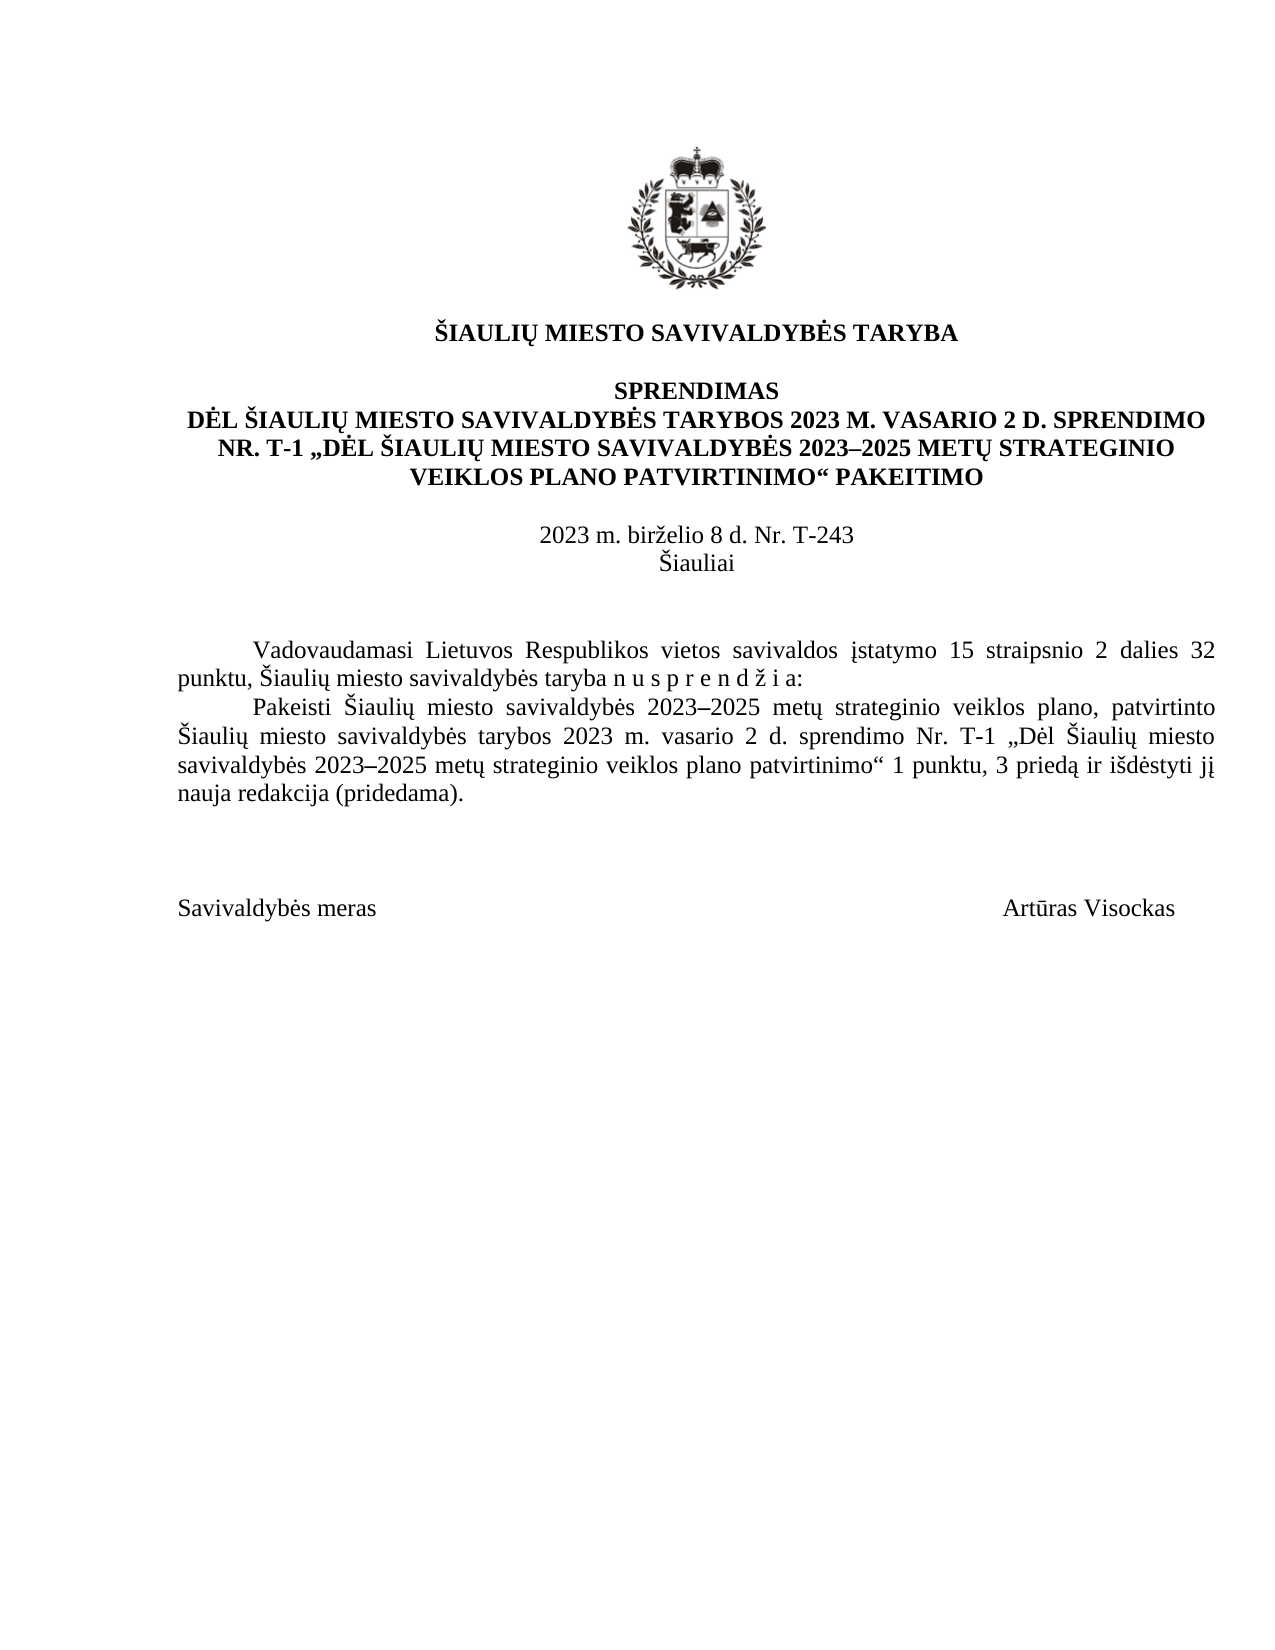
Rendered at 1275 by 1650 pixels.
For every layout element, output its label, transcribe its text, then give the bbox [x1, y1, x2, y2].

text Vadovaudamasi Lietuvos Respublikos vietos savivaldos įstatymo 15 straipsnio 2 dalies 32 punktu, Šiaulių miesto savivaldybės taryba n u s p r e n d ž i a: [177, 635, 1216, 692]
text SPRENDIMAS [177, 376, 1216, 405]
text Šiauliai [177, 548, 1216, 577]
text 2023 m. birželio 8 d. Nr. T-243 [177, 520, 1216, 548]
text Savivaldybės meras Artūras Visockas [177, 893, 1216, 922]
text DĖL ŠIAULIŲ MIESTO SAVIVALDYBĖS TARYBOS 2023 M. VASARIO 2 D. SPRENDIMO NR. T-1 „DĖL ŠIAULIŲ MIESTO SAVIVALDYBĖS 2023–2025 METŲ STRATEGINIO VEIKLOS PLANO PATVIRTINIMO“ PAKEITIMO [177, 405, 1216, 491]
text ŠIAULIŲ MIESTO SAVIVALDYBĖS TARYBA [177, 318, 1216, 347]
text Pakeisti Šiaulių miesto savivaldybės 2023–2025 metų strateginio veiklos plano, patvirtinto Šiaulių miesto savivaldybės tarybos 2023 m. vasario 2 d. sprendimo Nr. T-1 „Dėl Šiaulių miesto savivaldybės 2023–2025 metų strateginio veiklos plano patvirtinimo“ 1 punktu, 3 priedą ir išdėstyti jį nauja redakcija (pridedama). [177, 692, 1216, 807]
